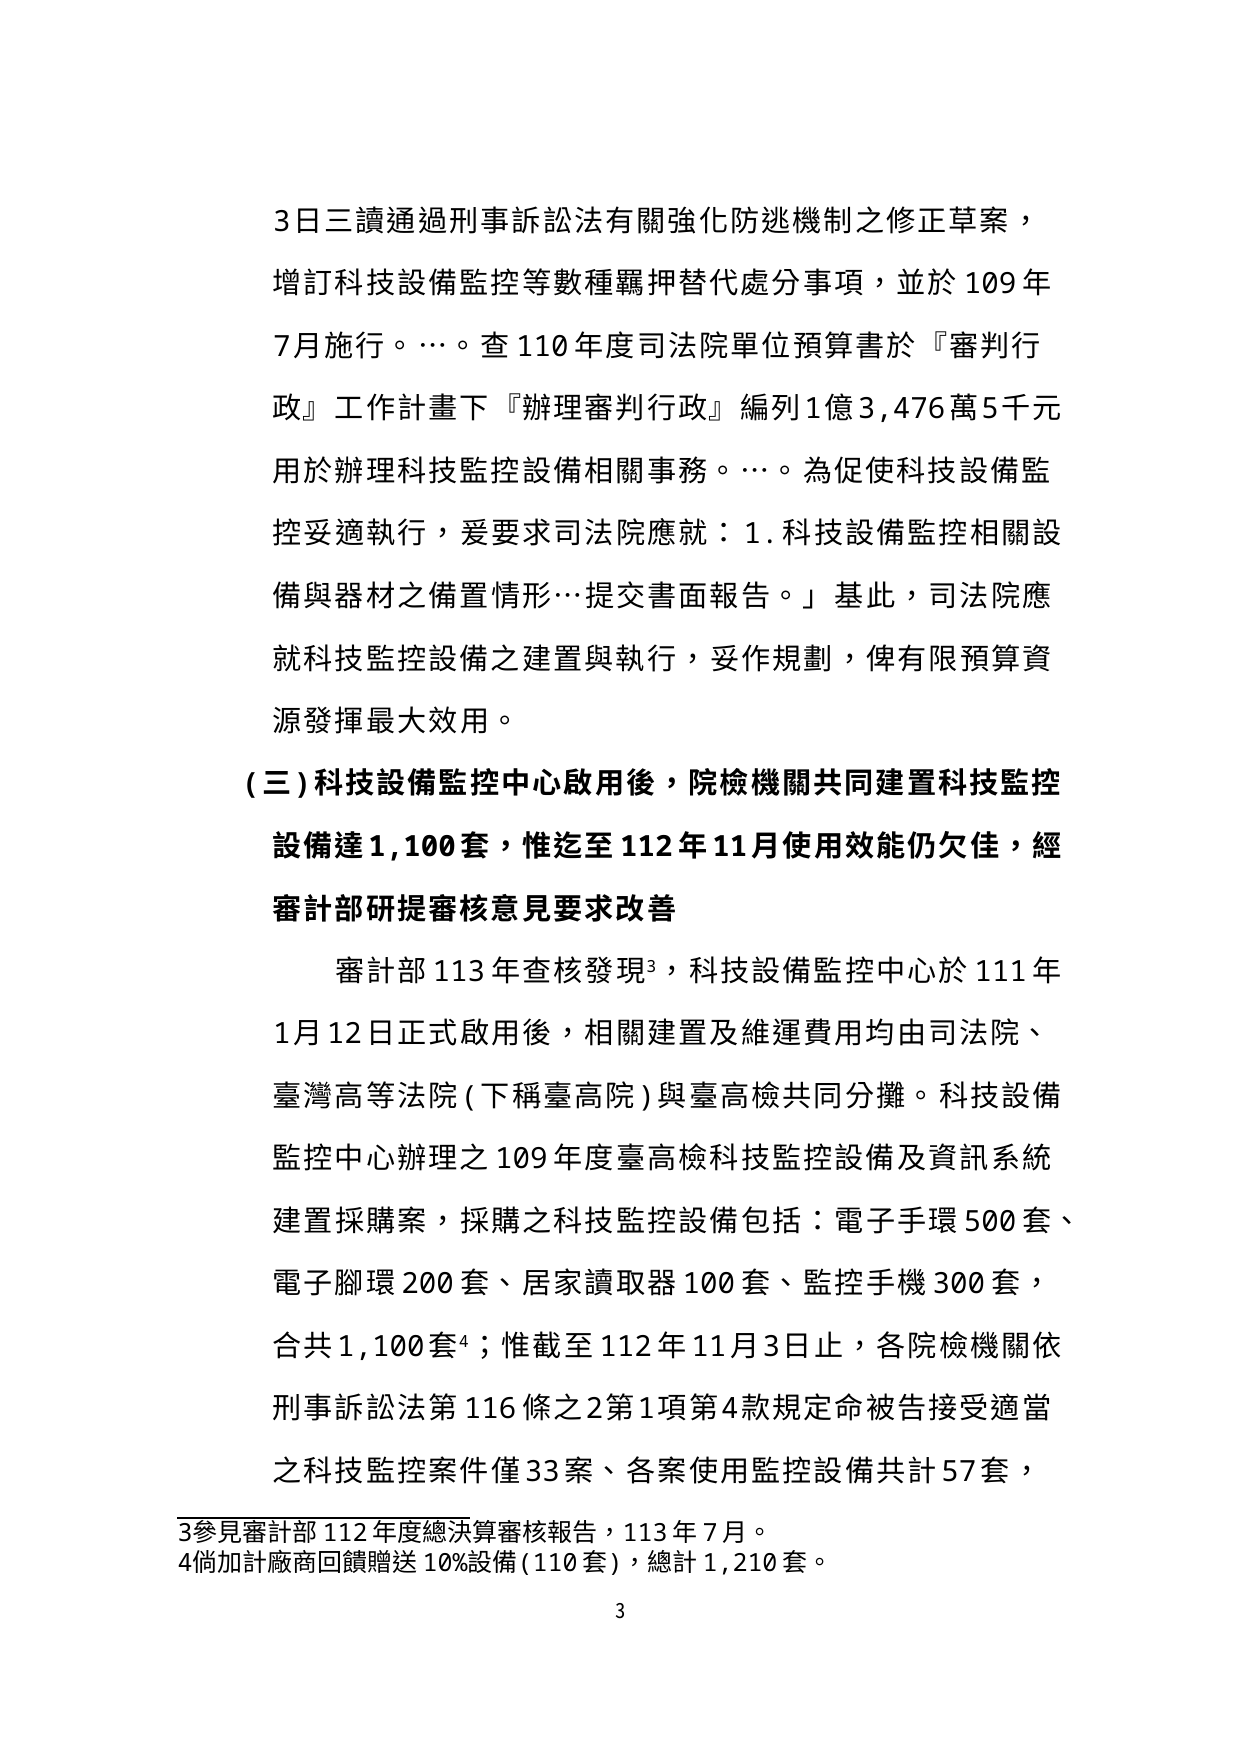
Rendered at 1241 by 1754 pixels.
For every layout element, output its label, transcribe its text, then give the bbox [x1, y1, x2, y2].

text 3日三讀通過刑事訴訟法有關強化防逃機制之修正草案，增訂科技設備監控等數種羈押替代處分事項，並於109年7月施行。…。查110年度司法院單位預算書於『審判行政』工作計畫下『辦理審判行政』編列1億3,476萬5千元用於辦理科技監控設備相關事務。…。為促使科技設備監控妥適執行，爰要求司法院應就：1.科技設備監控相關設備與器材之備置情形…提交書面報告。」基此，司法院應就科技監控設備之建置與執行，妥作規劃，俾有限預算資源發揮最大效用。 [266, 177, 1063, 740]
text 參見審計部112年度總決算審核報告，113年7月。 [177, 1518, 1063, 1548]
text 倘加計廠商回饋贈送10%設備(110套)，總計1,210套。 [177, 1548, 1063, 1577]
text (三)科技設備監控中心啟用後，院檢機關共同建置科技監控設備達1,100套，惟迄至112年11月使用效能仍欠佳，經審計部研提審核意見要求改善 [236, 740, 1063, 927]
text 審計部113年查核發現，科技設備監控中心於111年1月12日正式啟用後，相關建置及維運費用均由司法院、臺灣高等法院(下稱臺高院)與臺高檢共同分攤。科技設備監控中心辦理之109年度臺高檢科技監控設備及資訊系統建置採購案，採購之科技監控設備包括：電子手環500套、電子腳環200套、居家讀取器100套、監控手機300套，合共1,100套；惟截至112年11月3日止，各院檢機關依刑事訴訟法第116條之2第1項第4款規定命被告接受適當之科技監控案件僅33案、各案使用監控設備共計57套，倘與科控中心採購之設備數量1,100套相較，設備使(利)用率僅5.18%，使用效能待加強。 [266, 927, 1063, 1490]
